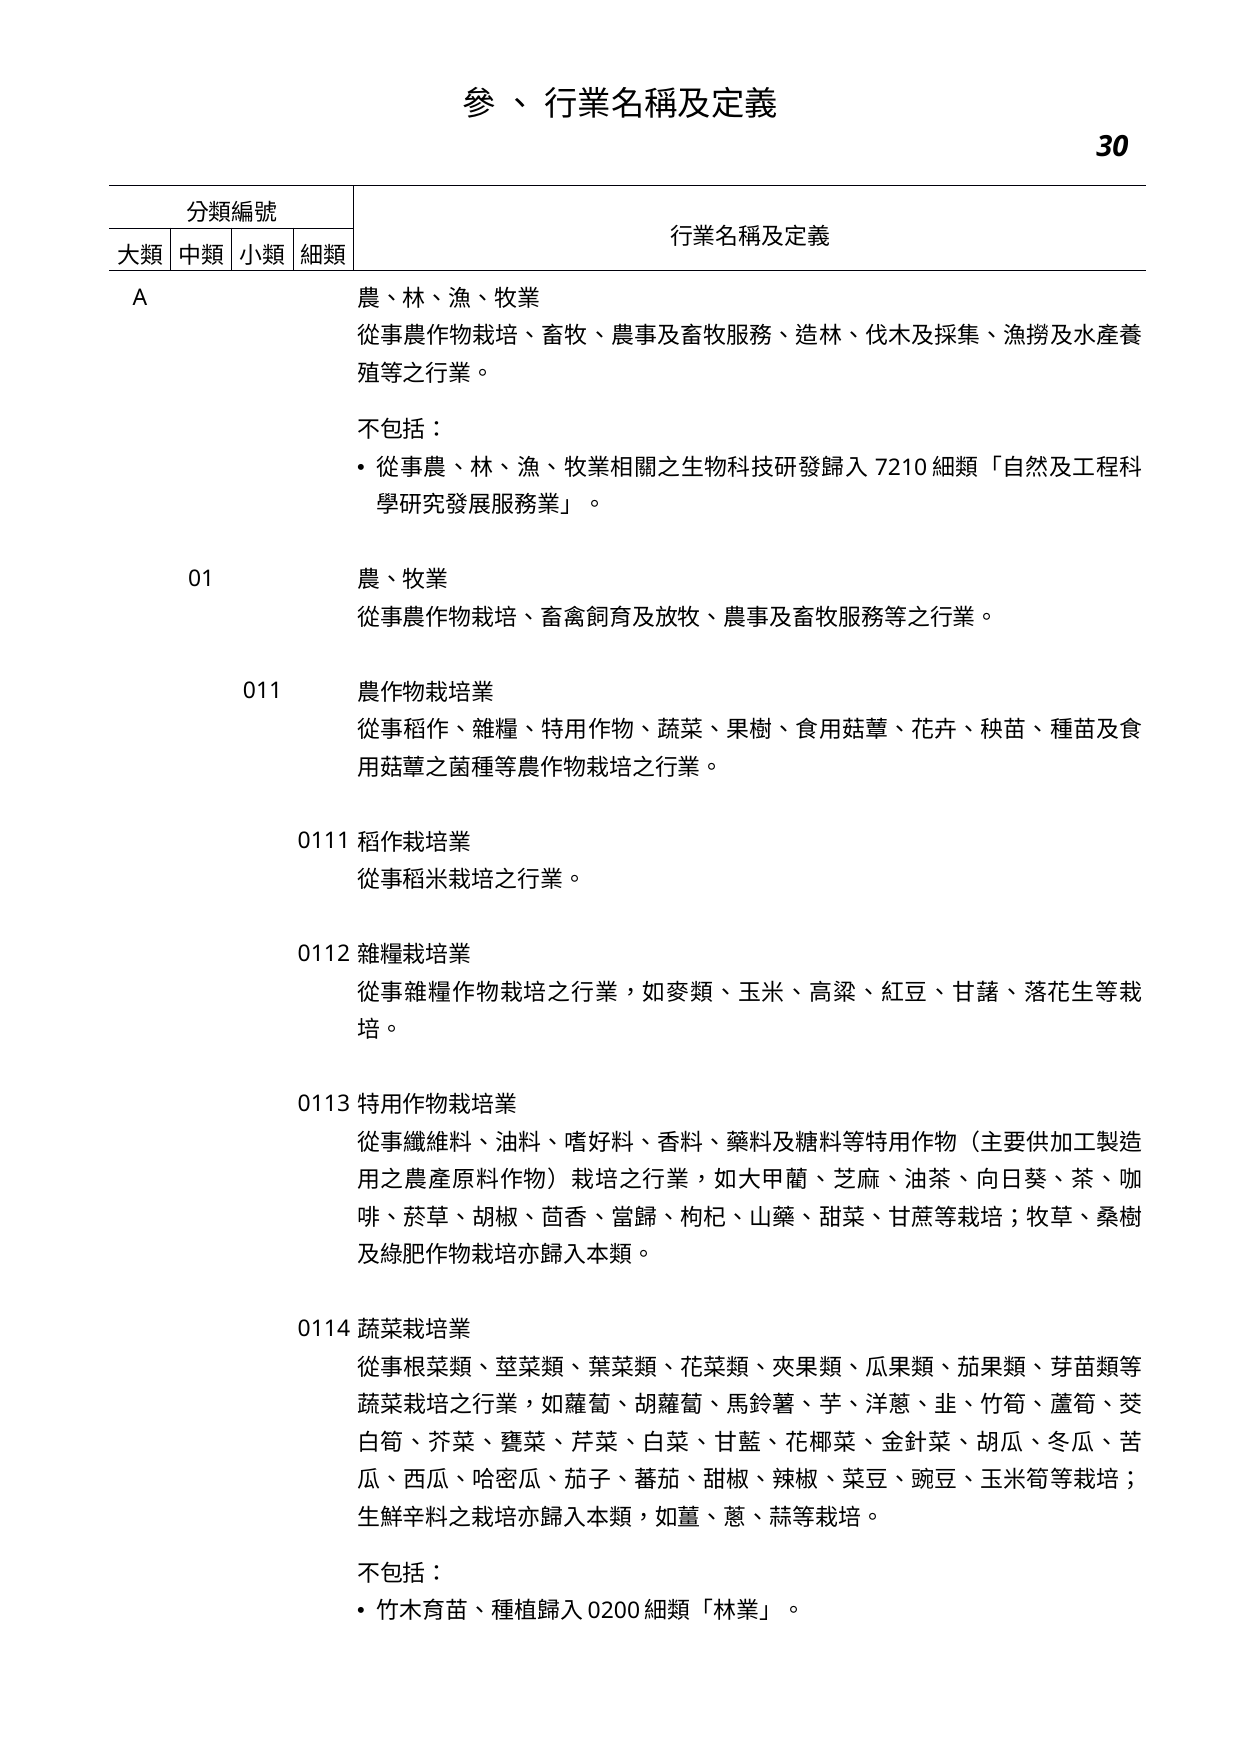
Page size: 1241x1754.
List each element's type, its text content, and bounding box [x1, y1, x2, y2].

table_cell 01 [170, 553, 231, 665]
table_cell [170, 665, 231, 815]
table_cell [109, 815, 170, 927]
table_cell [170, 1078, 231, 1302]
table_cell [170, 815, 231, 927]
table_cell 農、林、漁、牧業 從事農作物栽培、畜牧、農事及畜牧服務、造林、伐木及採集、漁撈及水產養殖等之行業。 不包括： 從事農、林、漁、牧業相關之生物科技研發歸入7210細類「自然及工程科學研究發展服務業」。 [354, 271, 1146, 552]
table_cell [293, 553, 354, 665]
table_cell [109, 553, 170, 665]
table_cell 細類 [294, 229, 353, 270]
table_cell [109, 1303, 170, 1621]
table_cell 稻作栽培業 從事稻米栽培之行業。 [354, 815, 1146, 927]
table_cell 特用作物栽培業 從事纖維料、油料、嗜好料、香料、藥料及糖料等特用作物（主要供加工製造用之農產原料作物）栽培之行業，如大甲藺、芝麻、油茶、向日葵、茶、咖啡、菸草、胡椒、茴香、當歸、枸杞、山藥、甜菜、甘蔗等栽培；牧草、桑樹及綠肥作物栽培亦歸入本類。 [354, 1078, 1146, 1302]
table_cell [109, 928, 170, 1077]
table_cell 0113 [293, 1078, 354, 1302]
table_cell [170, 1303, 231, 1621]
table_cell 大類 [109, 229, 170, 270]
table_cell [293, 665, 354, 815]
table_cell 011 [231, 665, 293, 815]
table_cell 雜糧栽培業 從事雜糧作物栽培之行業，如麥類、玉米、高粱、紅豆、甘藷、落花生等栽培。 [354, 928, 1146, 1077]
table_cell [231, 815, 293, 927]
table_cell A [109, 271, 170, 552]
table_cell 0111 [293, 815, 354, 927]
table_cell [231, 928, 293, 1077]
table_cell 農、牧業 從事農作物栽培、畜禽飼育及放牧、農事及畜牧服務等之行業。 [354, 553, 1146, 665]
table_cell 0114 [293, 1303, 354, 1621]
table_cell [109, 1078, 170, 1302]
table_cell 農作物栽培業 從事稻作、雜糧、特用作物、蔬菜、果樹、食用菇蕈、花卉、秧苗、種苗及食用菇蕈之菌種等農作物栽培之行業。 [354, 665, 1146, 815]
table_cell [231, 1078, 293, 1302]
table_cell 小類 [232, 229, 293, 270]
table_header 分類編號 [109, 186, 353, 227]
table_header 行業名稱及定義 [354, 186, 1146, 270]
table_cell 蔬菜栽培業 從事根菜類、莖菜類、葉菜類、花菜類、夾果類、瓜果類、茄果類、芽苗類等蔬菜栽培之行業，如蘿蔔、胡蘿蔔、馬鈴薯、芋、洋蔥、韭、竹筍、蘆筍、茭白筍、芥菜、甕菜、芹菜、白菜、甘藍、花椰菜、金針菜、胡瓜、冬瓜、苦瓜、西瓜、哈密瓜、茄子、蕃茄、甜椒、辣椒、菜豆、豌豆、玉米筍等栽培；生鮮辛料之栽培亦歸入本類，如薑、蔥、蒜等栽培。 不包括： 竹木育苗、種植歸入0200細類「林業」。 木瓜栽培歸入0115細類「果樹栽培業」。 [354, 1303, 1146, 1621]
table_cell [231, 1303, 293, 1621]
table_cell [170, 928, 231, 1077]
table_cell [109, 665, 170, 815]
table_cell 0112 [293, 928, 354, 1077]
table_cell 中類 [171, 229, 231, 270]
table_cell [231, 271, 293, 552]
table_cell [170, 271, 231, 552]
table_cell [231, 553, 293, 665]
table_cell [293, 271, 354, 552]
